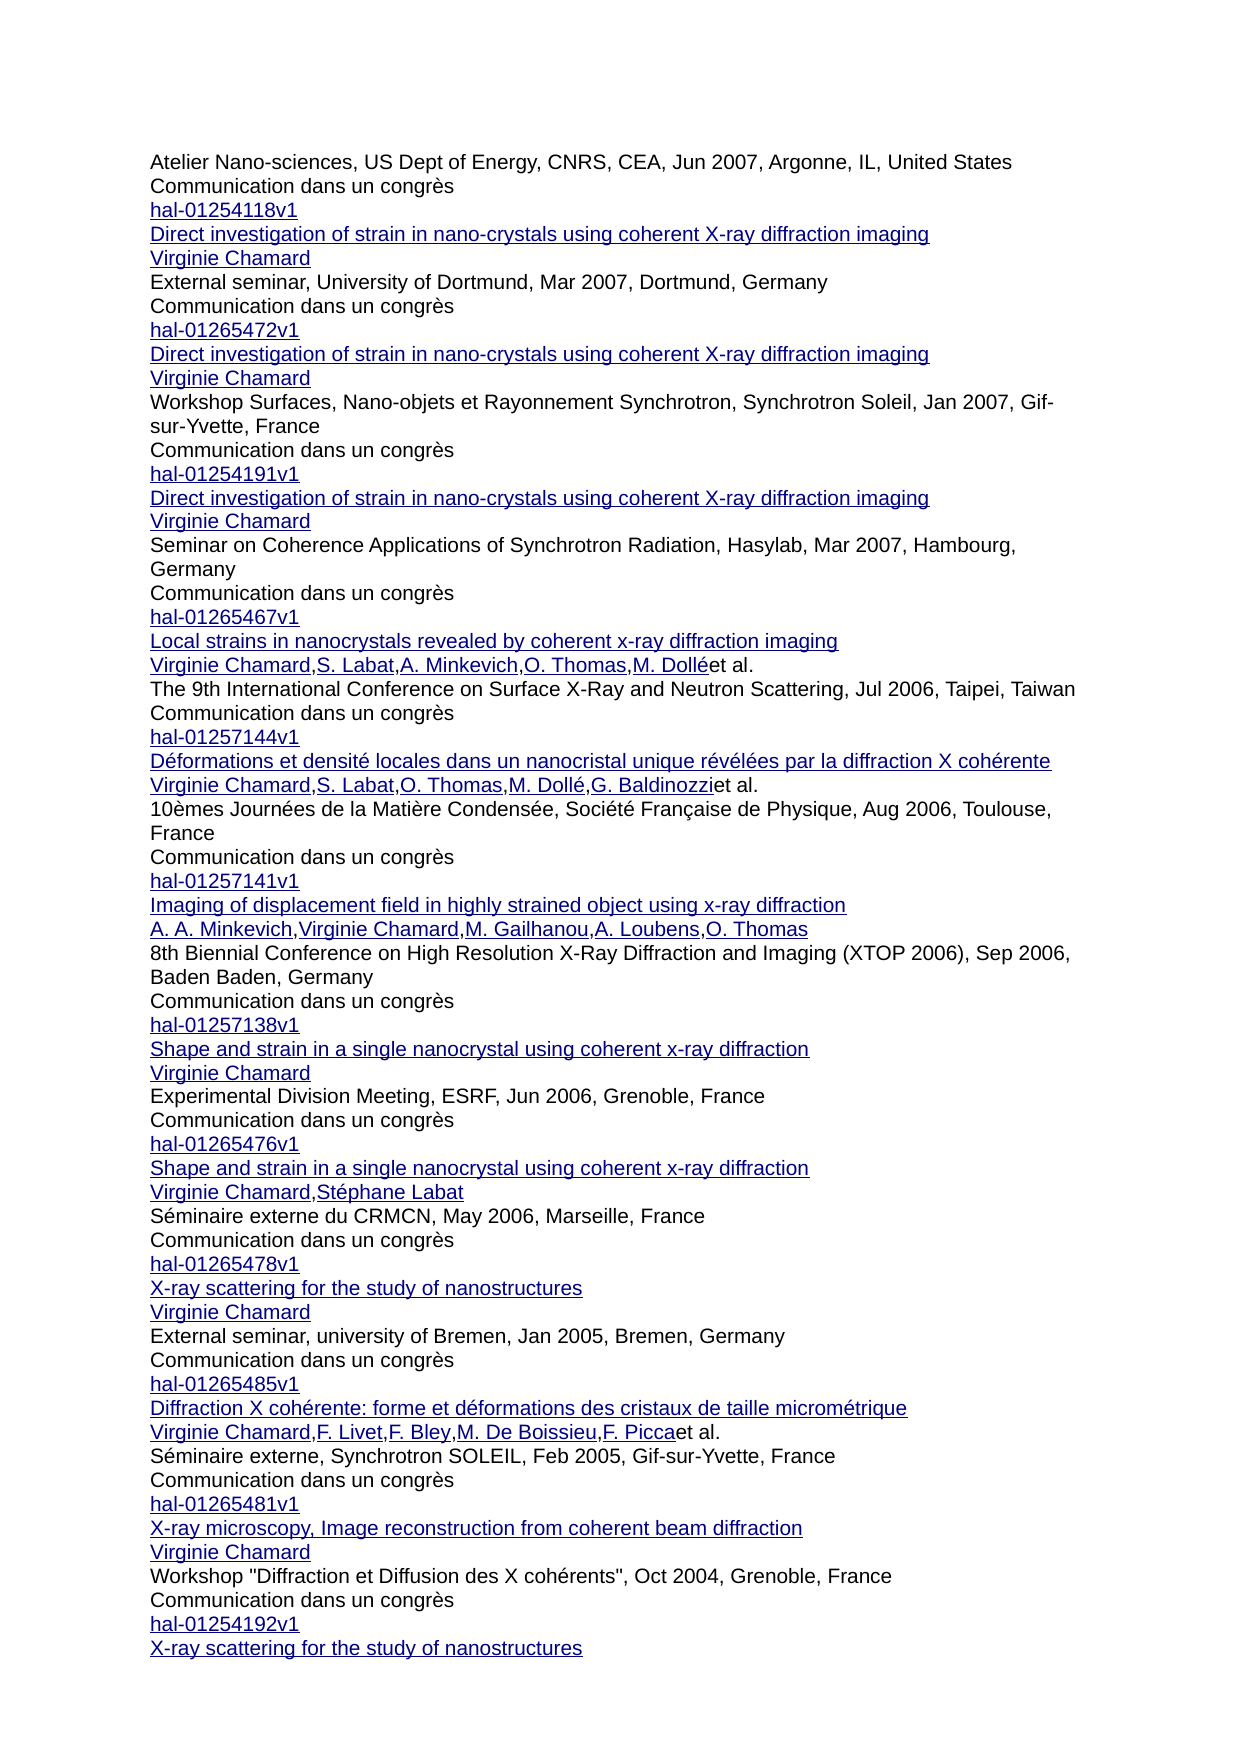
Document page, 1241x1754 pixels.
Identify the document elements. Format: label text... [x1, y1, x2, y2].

table_cell Local strains in nanocrystals revealed by coherent x-ray diffraction imaging Virginie Chamard,S. Labat,A. Minkevich,O. Thomas,M. Dolléet al. The 9th International Conference on Surface X-Ray and Neutron Scattering, Jul 2006, Taipei, Taiwan Communication dans un congrès hal-01257144v1 [150, 629, 1090, 749]
table_cell Diffraction X cohérente: forme et déformations des cristaux de taille micrométrique Virginie Chamard,F. Livet,F. Bley,M. De Boissieu,F. Piccaet al. Séminaire externe, Synchrotron SOLEIL, Feb 2005, Gif-sur-Yvette, France Communication dans un congrès hal-01265481v1 [150, 1396, 1090, 1516]
table_cell X-ray microscopy, Image reconstruction from coherent beam diffraction Virginie Chamard Workshop "Diffraction et Diffusion des X cohérents", Oct 2004, Grenoble, France Communication dans un congrès hal-01254192v1 [150, 1516, 1090, 1635]
table_cell Imaging of displacement field in highly strained object using x-ray diffraction A. A. Minkevich,Virginie Chamard,M. Gailhanou,A. Loubens,O. Thomas 8th Biennial Conference on High Resolution X-Ray Diffraction and Imaging (XTOP 2006), Sep 2006, Baden Baden, Germany Communication dans un congrès hal-01257138v1 [150, 893, 1090, 1036]
table_cell X-ray scattering for the study of nanostructures Virginie Chamard External seminar, university of Bremen, Jan 2005, Bremen, Germany Communication dans un congrès hal-01265485v1 [150, 1276, 1090, 1396]
table_cell Direct investigation of strain in nano-crystals using coherent X-ray diffraction imaging Virginie Chamard Workshop Surfaces, Nano-objets et Rayonnement Synchrotron, Synchrotron Soleil, Jan 2007, Gif-sur-Yvette, France Communication dans un congrès hal-01254191v1 [150, 342, 1090, 485]
table_cell Shape and strain in a single nanocrystal using coherent x-ray diffraction Virginie Chamard Experimental Division Meeting, ESRF, Jun 2006, Grenoble, France Communication dans un congrès hal-01265476v1 [150, 1036, 1090, 1156]
table_cell Direct investigation of strain in nano-crystals using coherent X-ray diffraction imaging Virginie Chamard Seminar on Coherence Applications of Synchrotron Radiation, Hasylab, Mar 2007, Hambourg, Germany Communication dans un congrès hal-01265467v1 [150, 485, 1090, 629]
table_cell Déformations et densité locales dans un nanocristal unique révélées par la diffraction X cohérente Virginie Chamard,S. Labat,O. Thomas,M. Dollé,G. Baldinozziet al. 10èmes Journées de la Matière Condensée, Société Française de Physique, Aug 2006, Toulouse, France Communication dans un congrès hal-01257141v1 [150, 749, 1090, 893]
table_cell Direct investigation of strain in nano-crystals using coherent X-ray diffraction imaging Virginie Chamard External seminar, University of Dortmund, Mar 2007, Dortmund, Germany Communication dans un congrès hal-01265472v1 [150, 222, 1090, 342]
table_cell X-ray scattering for the study of nanostructures [150, 1635, 1090, 1659]
table_cell Atelier Nano-sciences, US Dept of Energy, CNRS, CEA, Jun 2007, Argonne, IL, United States Communication dans un congrès hal-01254118v1 [150, 150, 1090, 222]
table_cell Shape and strain in a single nanocrystal using coherent x-ray diffraction Virginie Chamard,Stéphane Labat Séminaire externe du CRMCN, May 2006, Marseille, France Communication dans un congrès hal-01265478v1 [150, 1156, 1090, 1276]
